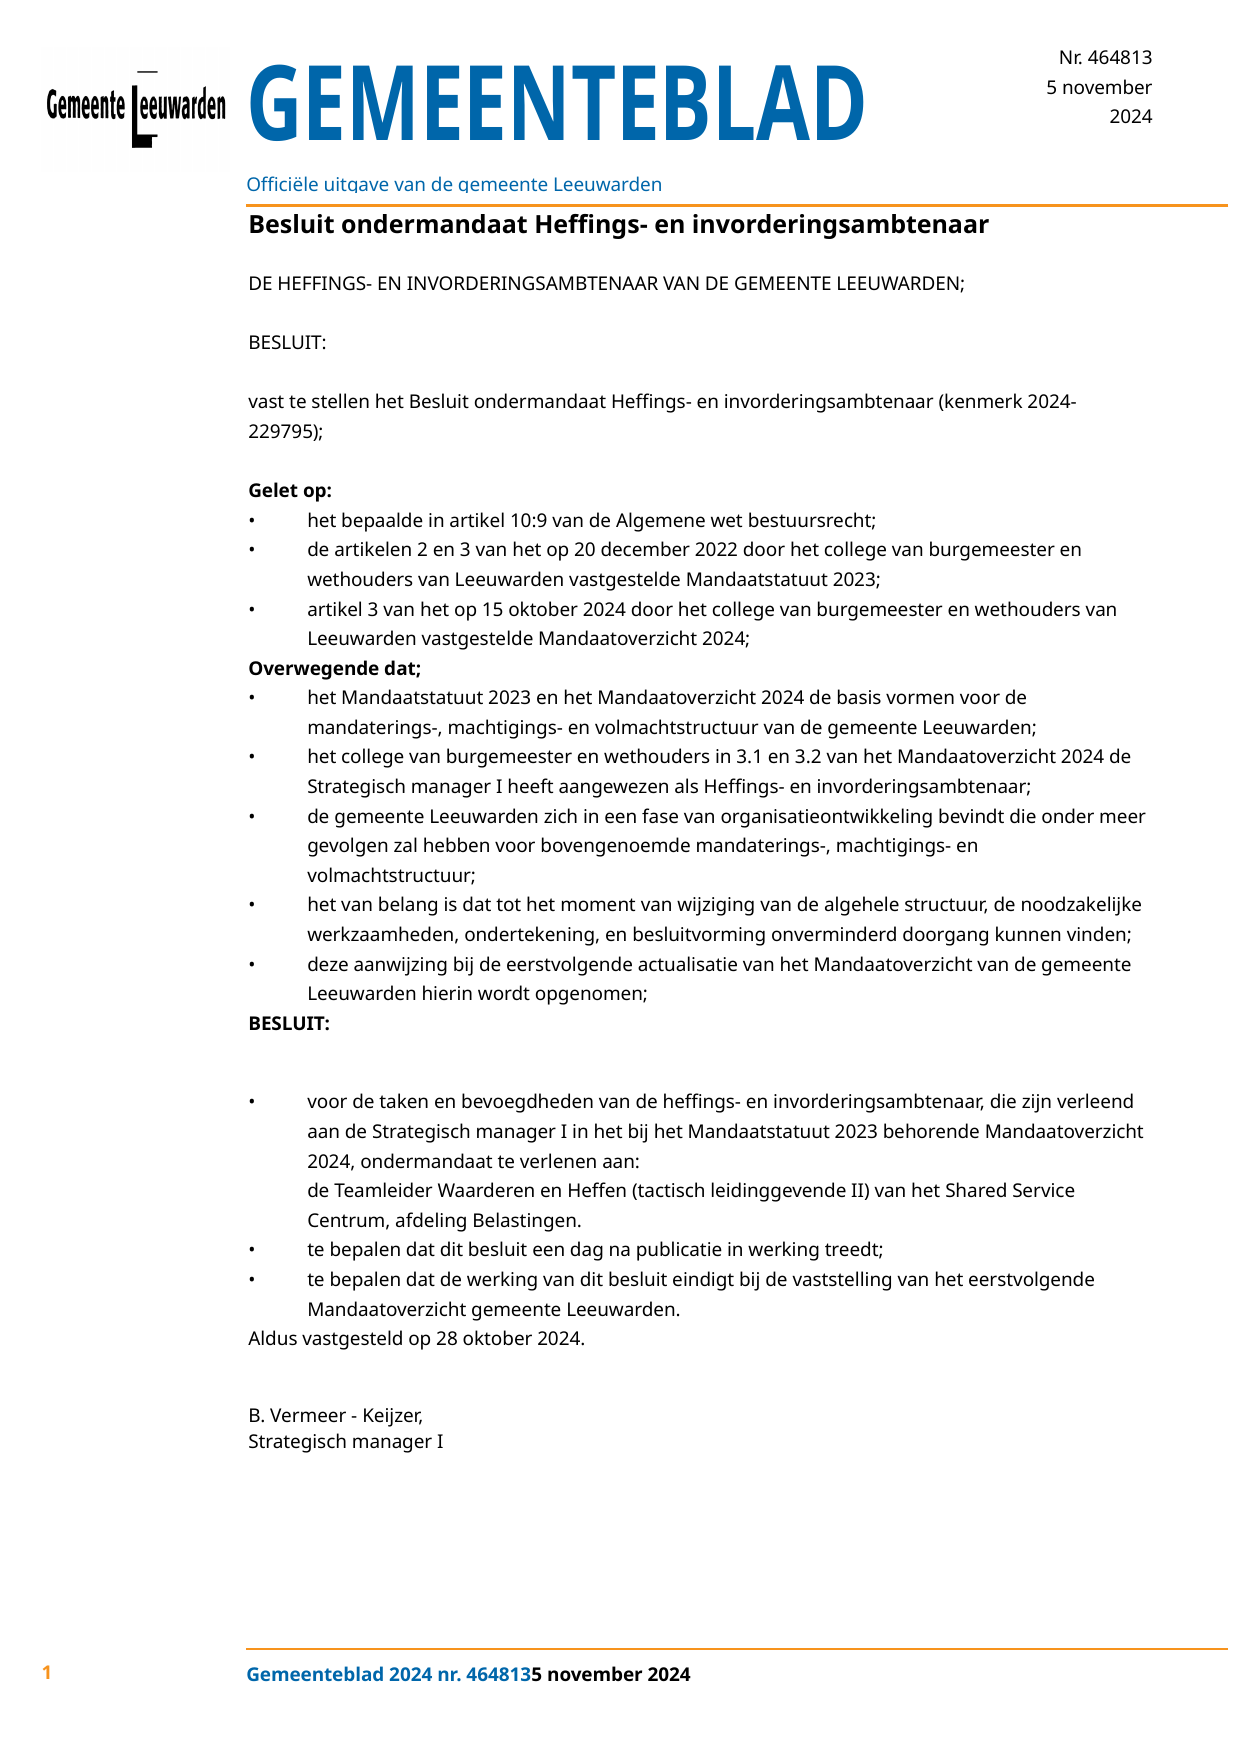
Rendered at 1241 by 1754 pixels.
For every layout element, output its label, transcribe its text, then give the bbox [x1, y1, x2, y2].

text Strategisch manager I [248, 1428, 1152, 1454]
list het bepaalde in artikel 10:9 van de Algemene wet bestuursrecht; [248, 507, 1152, 533]
text B. Vermeer - Keijzer, [248, 1403, 1152, 1428]
list het van belang is dat tot het moment van wijziging van de algehele structuur, de noodzakelijke werkzaamheden, ondertekening, en besluitvorming onverminderd doorgang kunnen vinden; [248, 892, 1152, 947]
list te bepalen dat de werking van dit besluit eindigt bij de vaststelling van het eerstvolgende Mandaatoverzicht gemeente Leeuwarden. [248, 1266, 1152, 1322]
list het college van burgemeester en wethouders in 3.1 en 3.2 van het Mandaatoverzicht 2024 de Strategisch manager I heeft aangewezen als Heffings- en invorderingsambtenaar; [248, 744, 1152, 799]
text Aldus vastgesteld op 28 oktober 2024. [248, 1325, 1152, 1351]
picture [41, 47, 231, 172]
list de gemeente Leeuwarden zich in een fase van organisatieontwikkeling bevindt die onder meer gevolgen zal hebben voor bovengenoemde mandaterings-, machtigings- en volmachtstructuur; [248, 803, 1152, 888]
list te bepalen dat dit besluit een dag na publicatie in werking treedt; [248, 1237, 1152, 1262]
list de artikelen 2 en 3 van het op 20 december 2022 door het college van burgemeester en wethouders van Leeuwarden vastgestelde Mandaatstatuut 2023; [248, 537, 1152, 592]
list deze aanwijzing bij de eerstvolgende actualisatie van het Mandaatoverzicht van de gemeente Leeuwarden hierin wordt opgenomen; [248, 951, 1152, 1006]
list de Teamleider Waarderen en Heffen (tactisch leidinggevende II) van het Shared Service Centrum, afdeling Belastingen. [248, 1177, 1152, 1233]
text Overwegende dat; [248, 655, 1152, 681]
text vast te stellen het Besluit ondermandaat Heffings- en invorderingsambtenaar (kenmerk 2024-229795); [248, 389, 1152, 444]
list voor de taken en bevoegdheden van de heffings- en invorderingsambtenaar, die zijn verleend aan de Strategisch manager I in het bij het Mandaatstatuut 2023 behorende Mandaatoverzicht 2024, ondermandaat te verlenen aan: [248, 1089, 1152, 1174]
text BESLUIT: [248, 329, 1152, 355]
list artikel 3 van het op 15 oktober 2024 door het college van burgemeester en wethouders van Leeuwarden vastgestelde Mandaatoverzicht 2024; [248, 596, 1152, 651]
list het Mandaatstatuut 2023 en het Mandaatoverzicht 2024 de basis vormen voor de mandaterings-, machtigings- en volmachtstructuur van de gemeente Leeuwarden; [248, 684, 1152, 740]
text BESLUIT: [248, 1010, 1152, 1036]
text DE HEFFINGS- EN INVORDERINGSAMBTENAAR VAN DE GEMEENTE LEEUWARDEN; [248, 270, 1152, 296]
text Besluit ondermandaat Heffings- en invorderingsambtenaar [248, 207, 1152, 241]
text Gelet op: [248, 477, 1152, 503]
